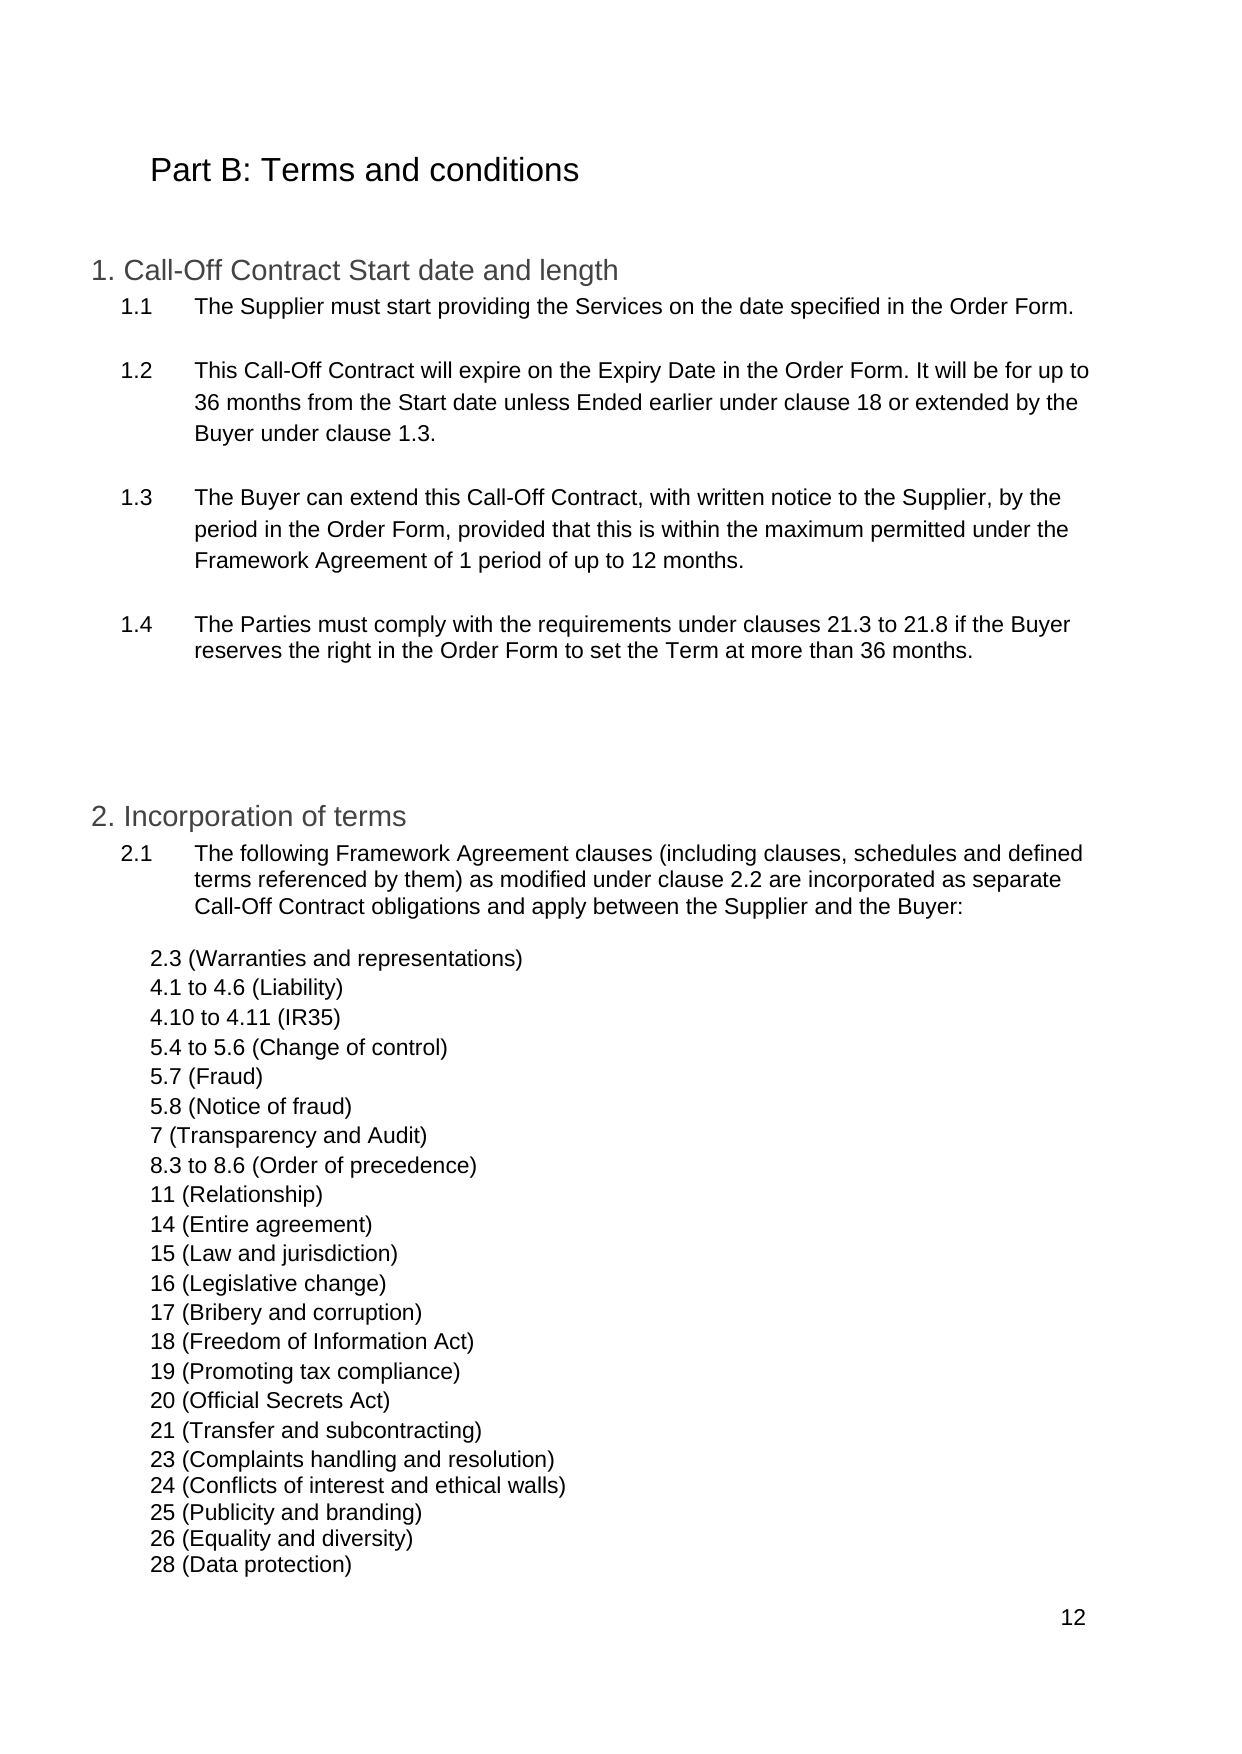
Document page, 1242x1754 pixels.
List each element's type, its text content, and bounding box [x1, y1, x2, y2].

subtitle 4.10 to 4.11 (IR35) [150, 1004, 1090, 1030]
subtitle 19 (Promoting tax compliance) [150, 1358, 1090, 1384]
subtitle 2.1 The following Framework Agreement clauses (including clauses, schedules and defined terms referenced by them) as modified under clause 2.2 are incorporated as separate Call-Off Contract obligations and apply between the Supplier and the Buyer: [120, 840, 1090, 919]
subtitle 23 (Complaints handling and resolution) [150, 1446, 1090, 1472]
subtitle 2. Incorporation of terms [91, 799, 1092, 833]
subtitle 18 (Freedom of Information Act) [150, 1328, 1090, 1354]
subtitle 1.4 The Parties must comply with the requirements under clauses 21.3 to 21.8 if the Buyer reserves the right in the Order Form to set the Term at more than 36 months. [120, 611, 1090, 664]
subtitle 1.2 This Call-Off Contract will expire on the Expiry Date in the Order Form. It will be for up to 36 months from the Start date unless Ended earlier under clause 18 or extended by the Buyer under clause 1.3. [120, 357, 1090, 447]
subtitle 7 (Transparency and Audit) [150, 1122, 1090, 1148]
subtitle 1.1 The Supplier must start providing the Services on the date specified in the Order Form. [120, 293, 1092, 319]
subtitle 1. Call-Off Contract Start date and length [91, 253, 1092, 286]
subtitle 5.8 (Notice of fraud) [150, 1093, 1090, 1119]
subtitle 14 (Entire agreement) [150, 1211, 1090, 1237]
subtitle 26 (Equality and diversity) [150, 1525, 1090, 1551]
subtitle 24 (Conflicts of interest and ethical walls) [150, 1472, 1090, 1499]
subtitle 21 (Transfer and subcontracting) [150, 1417, 1090, 1443]
subtitle 8.3 to 8.6 (Order of precedence) [150, 1152, 1090, 1178]
subtitle 15 (Law and jurisdiction) [150, 1240, 1090, 1266]
subtitle Part B: Terms and conditions [150, 150, 1092, 188]
subtitle 20 (Official Secrets Act) [150, 1387, 1090, 1413]
subtitle 4.1 to 4.6 (Liability) [150, 974, 1090, 1001]
subtitle 16 (Legislative change) [150, 1269, 1090, 1296]
subtitle 5.4 to 5.6 (Change of control) [150, 1033, 1090, 1060]
subtitle 1.3 The Buyer can extend this Call-Off Contract, with written notice to the Supplier, by the period in the Order Form, provided that this is within the maximum permitted under the Framework Agreement of 1 period of up to 12 months. [120, 484, 1090, 573]
subtitle 11 (Relationship) [150, 1181, 1090, 1207]
subtitle 28 (Data protection) [150, 1551, 1090, 1578]
subtitle 17 (Bribery and corruption) [150, 1299, 1090, 1325]
subtitle 2.3 (Warranties and representations) [150, 945, 1090, 971]
subtitle 5.7 (Fraud) [150, 1063, 1090, 1089]
subtitle 25 (Publicity and branding) [150, 1499, 1090, 1525]
